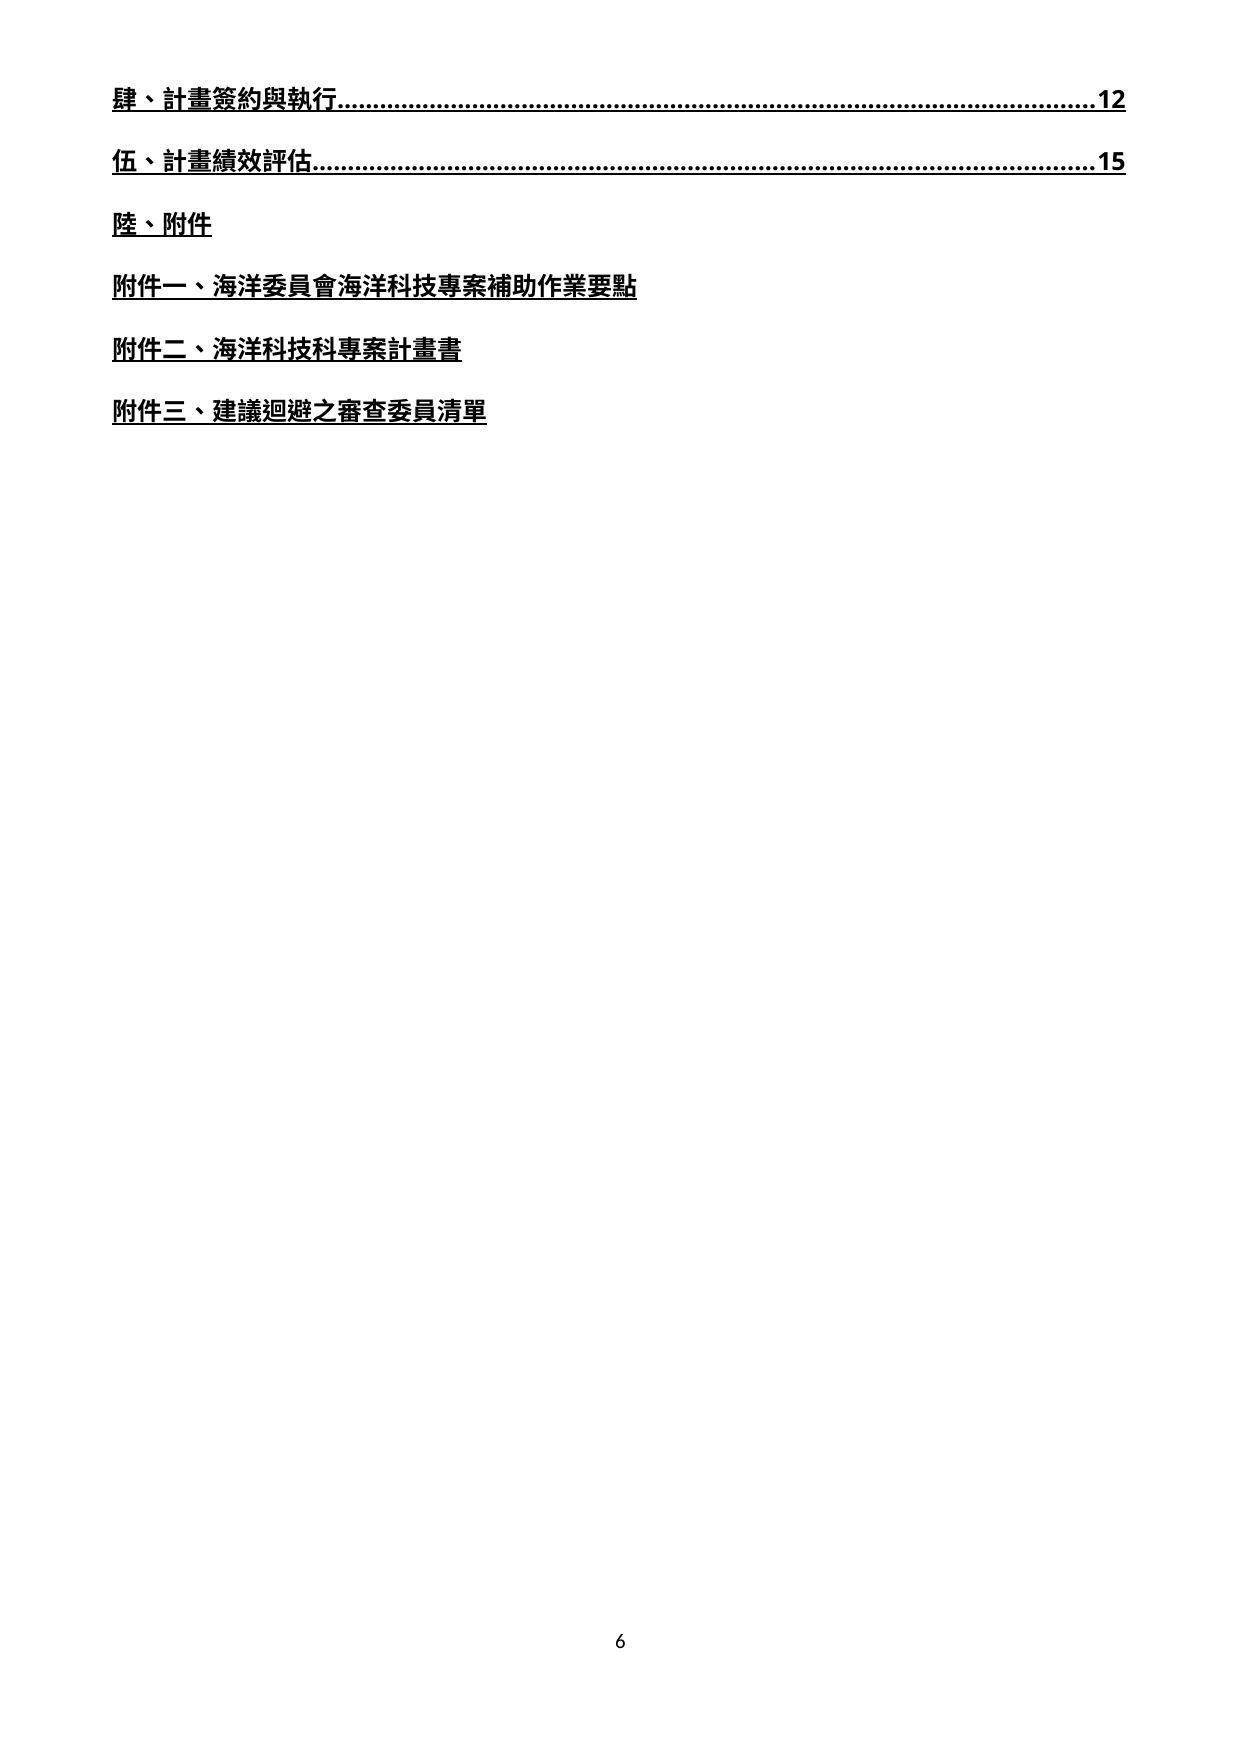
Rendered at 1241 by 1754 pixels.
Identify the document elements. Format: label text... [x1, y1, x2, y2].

text 伍、 計畫績效評估 15 [112, 137, 1126, 173]
text 肆、 計畫簽約與執行 12 [112, 75, 1126, 110]
text 附件二、海洋科技科專案計畫書 [112, 325, 1126, 367]
text [112, 175, 1126, 179]
text 附件三、建議迴避之審查委員清單 [112, 387, 1126, 429]
text 陸、 附件 [112, 200, 1126, 242]
text [112, 112, 1126, 117]
text 附件一、海洋委員會海洋科技專案補助作業要點 [112, 262, 1126, 304]
